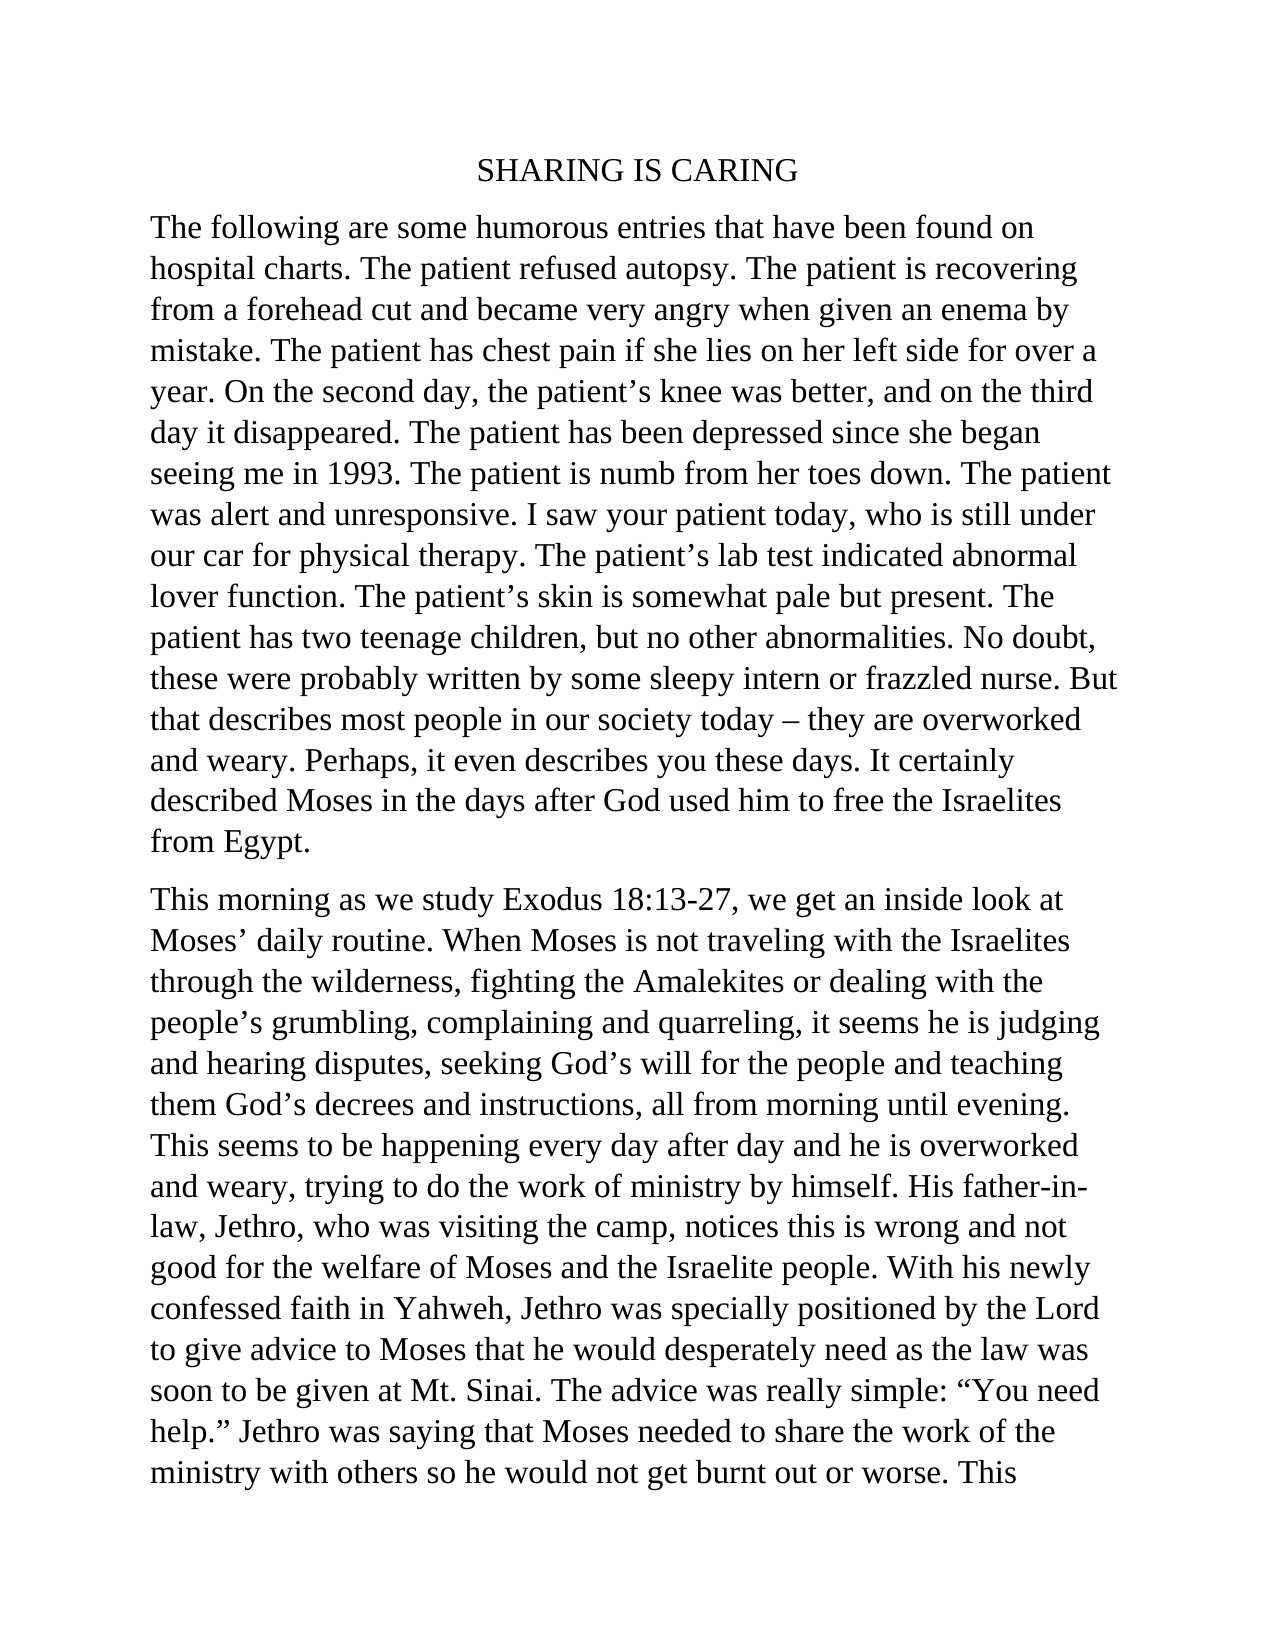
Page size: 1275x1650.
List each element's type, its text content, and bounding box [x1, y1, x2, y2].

text This morning as we study Exodus 18:13-27, we get an inside look at Moses’ daily routine. When Moses is not traveling with the Israelites through the wilderness, fighting the Amalekites or dealing with the people’s grumbling, complaining and quarreling, it seems he is judging and hearing disputes, seeking God’s will for the people and teaching them God’s decrees and instructions, all from morning until evening. This seems to be happening every day after day and he is overworked and weary, trying to do the work of ministry by himself. His father-in-law, Jethro, who was visiting the camp, notices this is wrong and not good for the welfare of Moses and the Israelite people. With his newly confessed faith in Yahweh, Jethro was specially positioned by the Lord to give advice to Moses that he would desperately need as the law was soon to be given at Mt. Sinai. The advice was really simple: “You need help.” Jethro was saying that Moses needed to share the work of the ministry with others so he would not get burnt out or worse. This [150, 879, 1125, 1491]
text The following are some humorous entries that have been found on hospital charts. The patient refused autopsy. The patient is recovering from a forehead cut and became very angry when given an enema by mistake. The patient has chest pain if she lies on her left side for over a year. On the second day, the patient’s knee was better, and on the third day it disappeared. The patient has been depressed since she began seeing me in 1993. The patient is numb from her toes down. The patient was alert and unresponsive. I saw your patient today, who is still under our car for physical therapy. The patient’s lab test indicated abnormal lover function. The patient’s skin is somewhat pale but present. The patient has two teenage children, but no other abnormalities. No doubt, these were probably written by some sleepy intern or frazzled nurse. But that describes most people in our society today – they are overworked and weary. Perhaps, it even describes you these days. It certainly described Moses in the days after God used him to free the Israelites from Egypt. [150, 208, 1125, 860]
text SHARING IS CARING [150, 150, 1125, 188]
